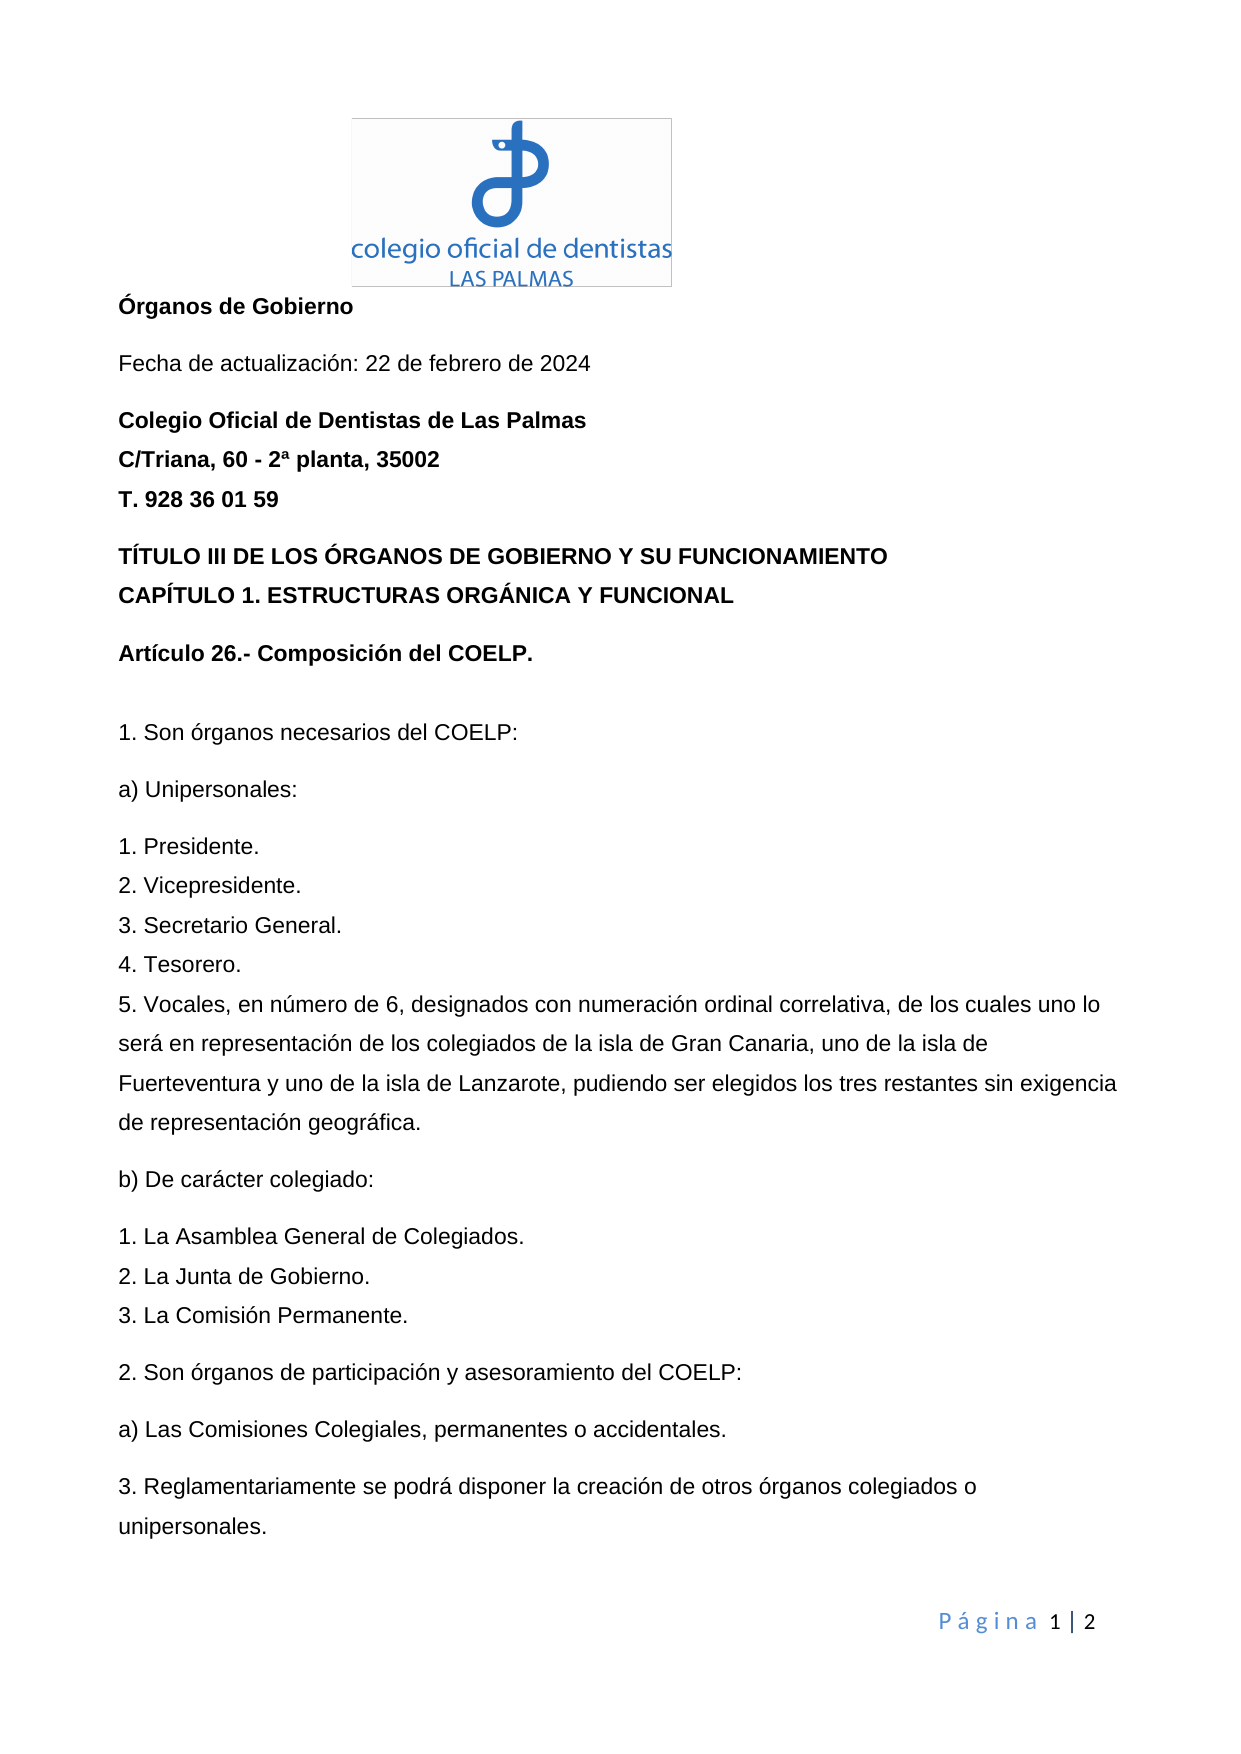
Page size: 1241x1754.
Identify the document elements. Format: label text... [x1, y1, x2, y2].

text TÍTULO III DE LOS ÓRGANOS DE GOBIERNO Y SU FUNCIONAMIENTO CAPÍTULO 1. ESTRUCTURAS ORGÁNICA Y FUNCIONAL [118, 543, 1122, 609]
text Colegio Oficial de Dentistas de Las Palmas C/Triana, 60 - 2ª planta, 35002 T. 928 36 01 59 [118, 407, 1122, 512]
text a) Unipersonales: [118, 776, 1122, 802]
text 1. Presidente. 2. Vicepresidente. 3. Secretario General. 4. Tesorero. 5. Vocales, en número de 6, designados con numeración ordinal correlativa, de los cuales uno lo será en representación de los colegiados de la isla de Gran Canaria, uno de la isla de Fuerteventura y uno de la isla de Lanzarote, pudiendo ser elegidos los tres restantes sin exigencia de representación geográfica. [118, 833, 1122, 1135]
text Órganos de Gobierno [118, 293, 1122, 319]
text 2. Son órganos de participación y asesoramiento del COELP: [118, 1359, 1122, 1386]
text a) Las Comisiones Colegiales, permanentes o accidentales. [118, 1416, 1122, 1443]
text Artículo 26.- Composición del COELP. 1. Son órganos necesarios del COELP: [118, 639, 1122, 745]
picture [351, 118, 672, 287]
text b) De carácter colegiado: [118, 1166, 1122, 1192]
text Fecha de actualización: 22 de febrero de 2024 [118, 350, 1122, 376]
text 1. La Asamblea General de Colegiados. 2. La Junta de Gobierno. 3. La Comisión Permanente. [118, 1223, 1122, 1328]
text 3. Reglamentariamente se podrá disponer la creación de otros órganos colegiados o unipersonales. [118, 1473, 1122, 1539]
